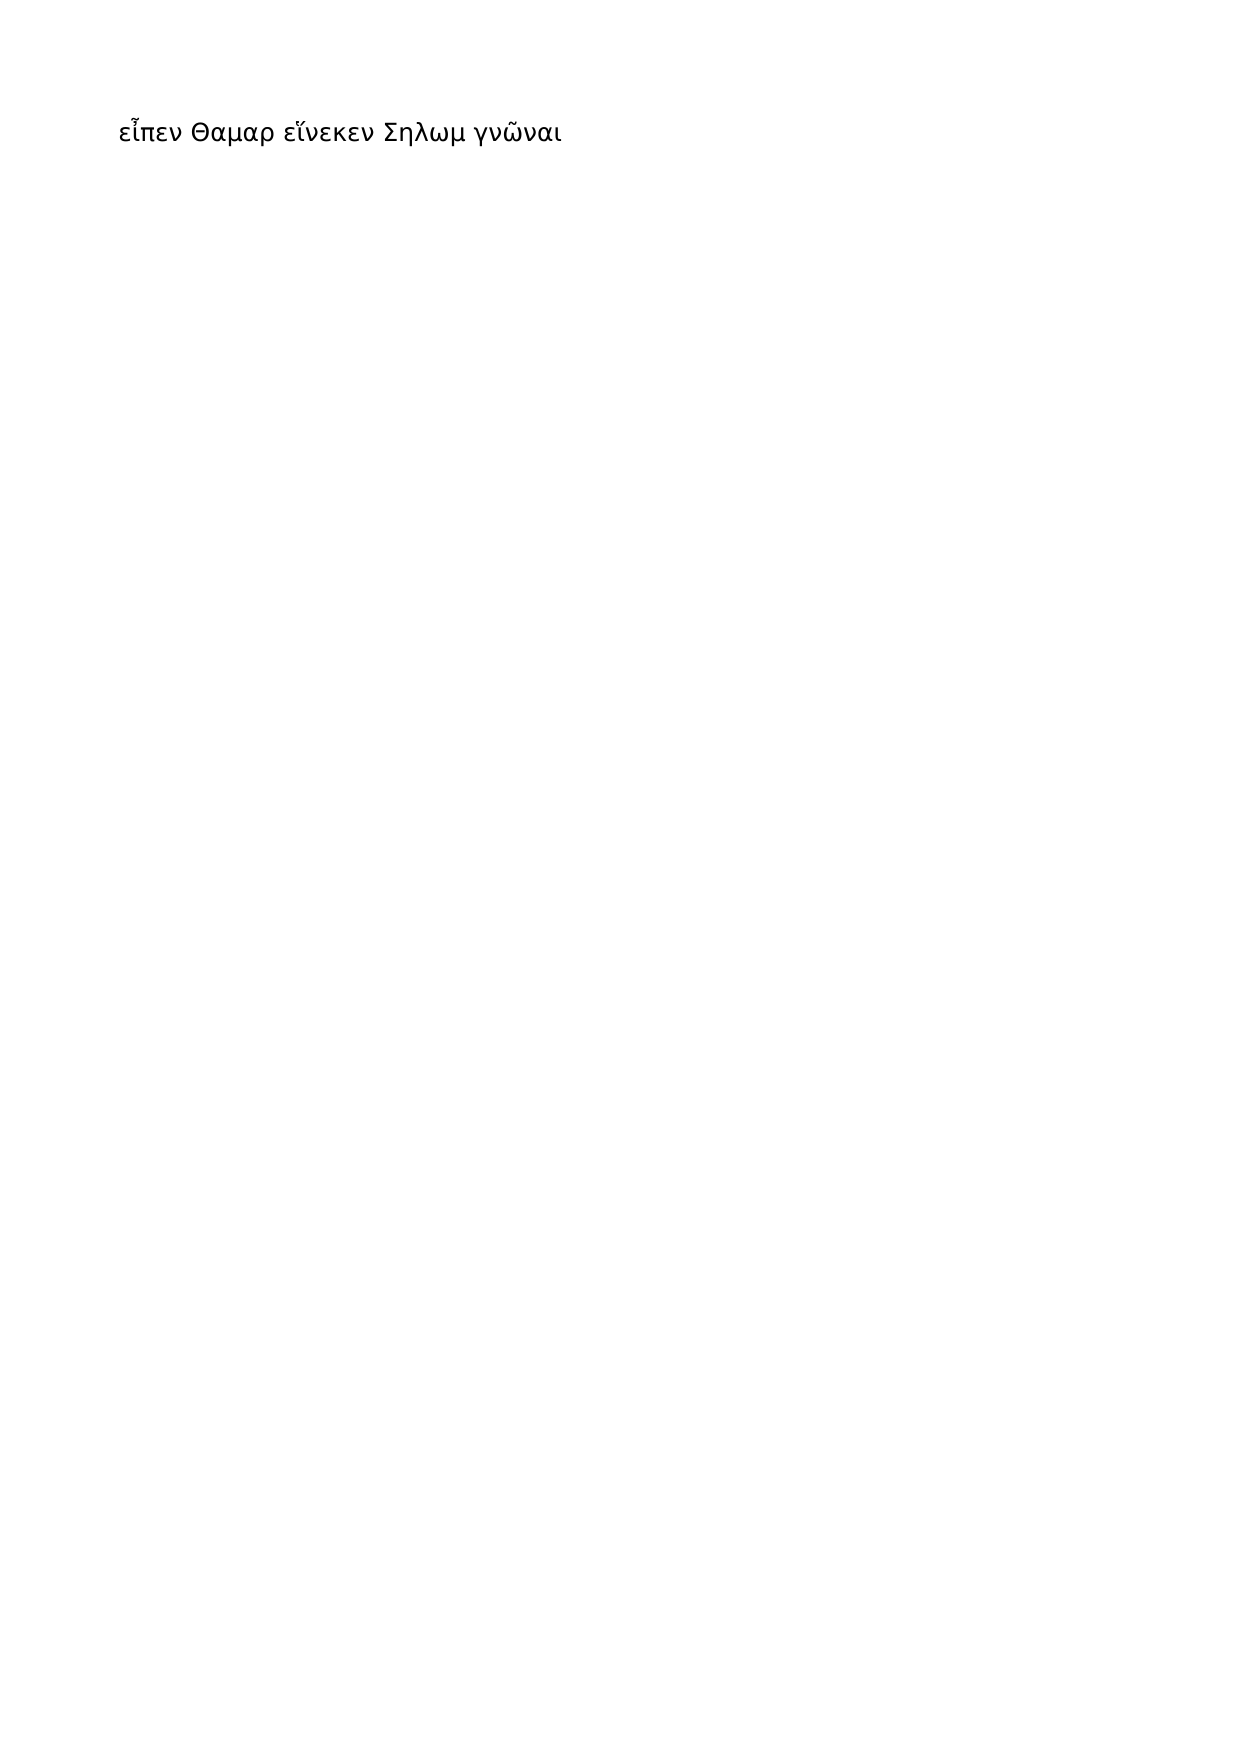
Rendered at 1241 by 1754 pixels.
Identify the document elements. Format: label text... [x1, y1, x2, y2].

text εἶπεν Θαμαρ εἵνεκεν Σηλωμ γνῶναι [118, 118, 1122, 147]
